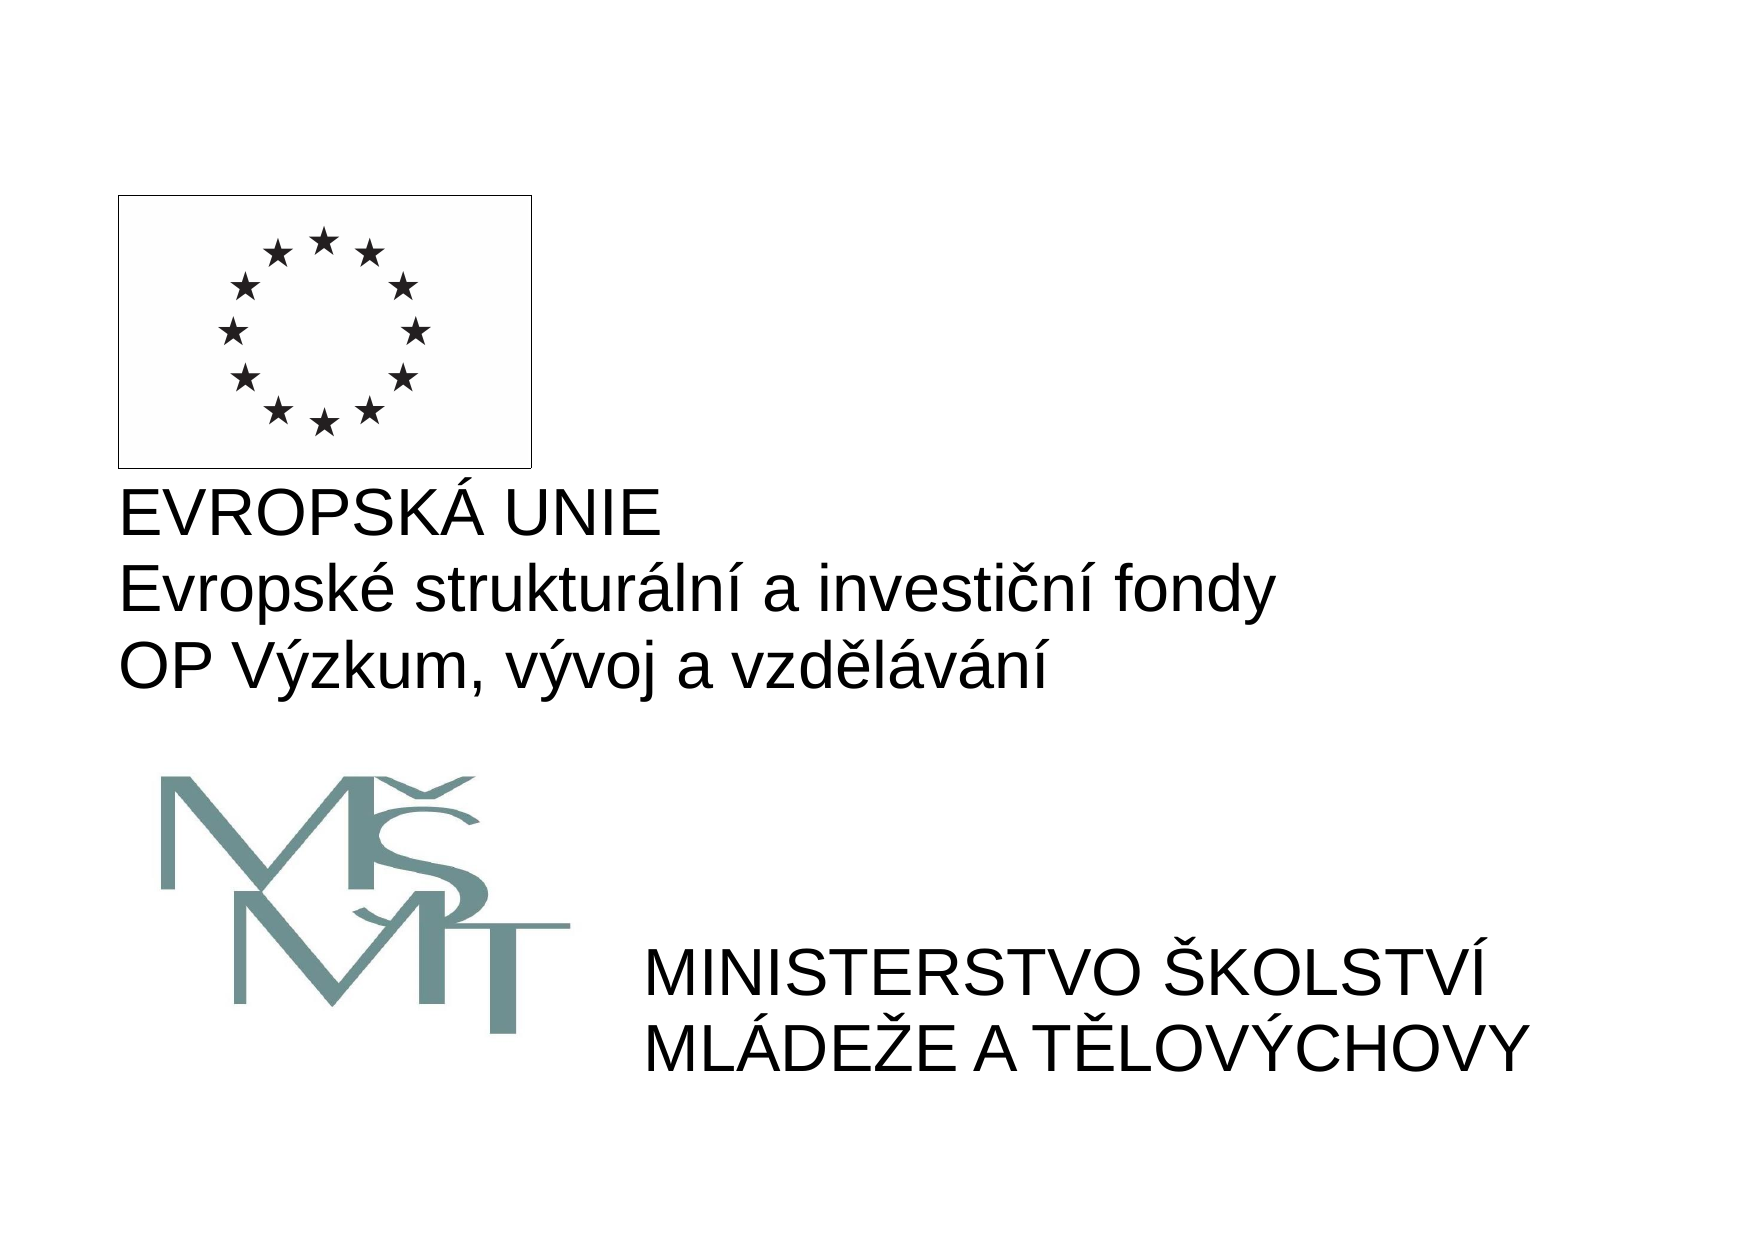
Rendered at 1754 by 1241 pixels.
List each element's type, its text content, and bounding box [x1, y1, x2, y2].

text Evropské strukturální a investiční fondy [118, 549, 1636, 626]
text OP Výzkum, vývoj a vzdělávání [118, 626, 1636, 703]
text MINISTERSTVO ŠKOLSTVÍ MLÁDEŽE A TĚLOVÝCHOVY [644, 933, 1636, 1086]
picture [116, 731, 585, 1074]
picture [121, 197, 528, 465]
text EVROPSKÁ UNIE [118, 473, 1636, 549]
